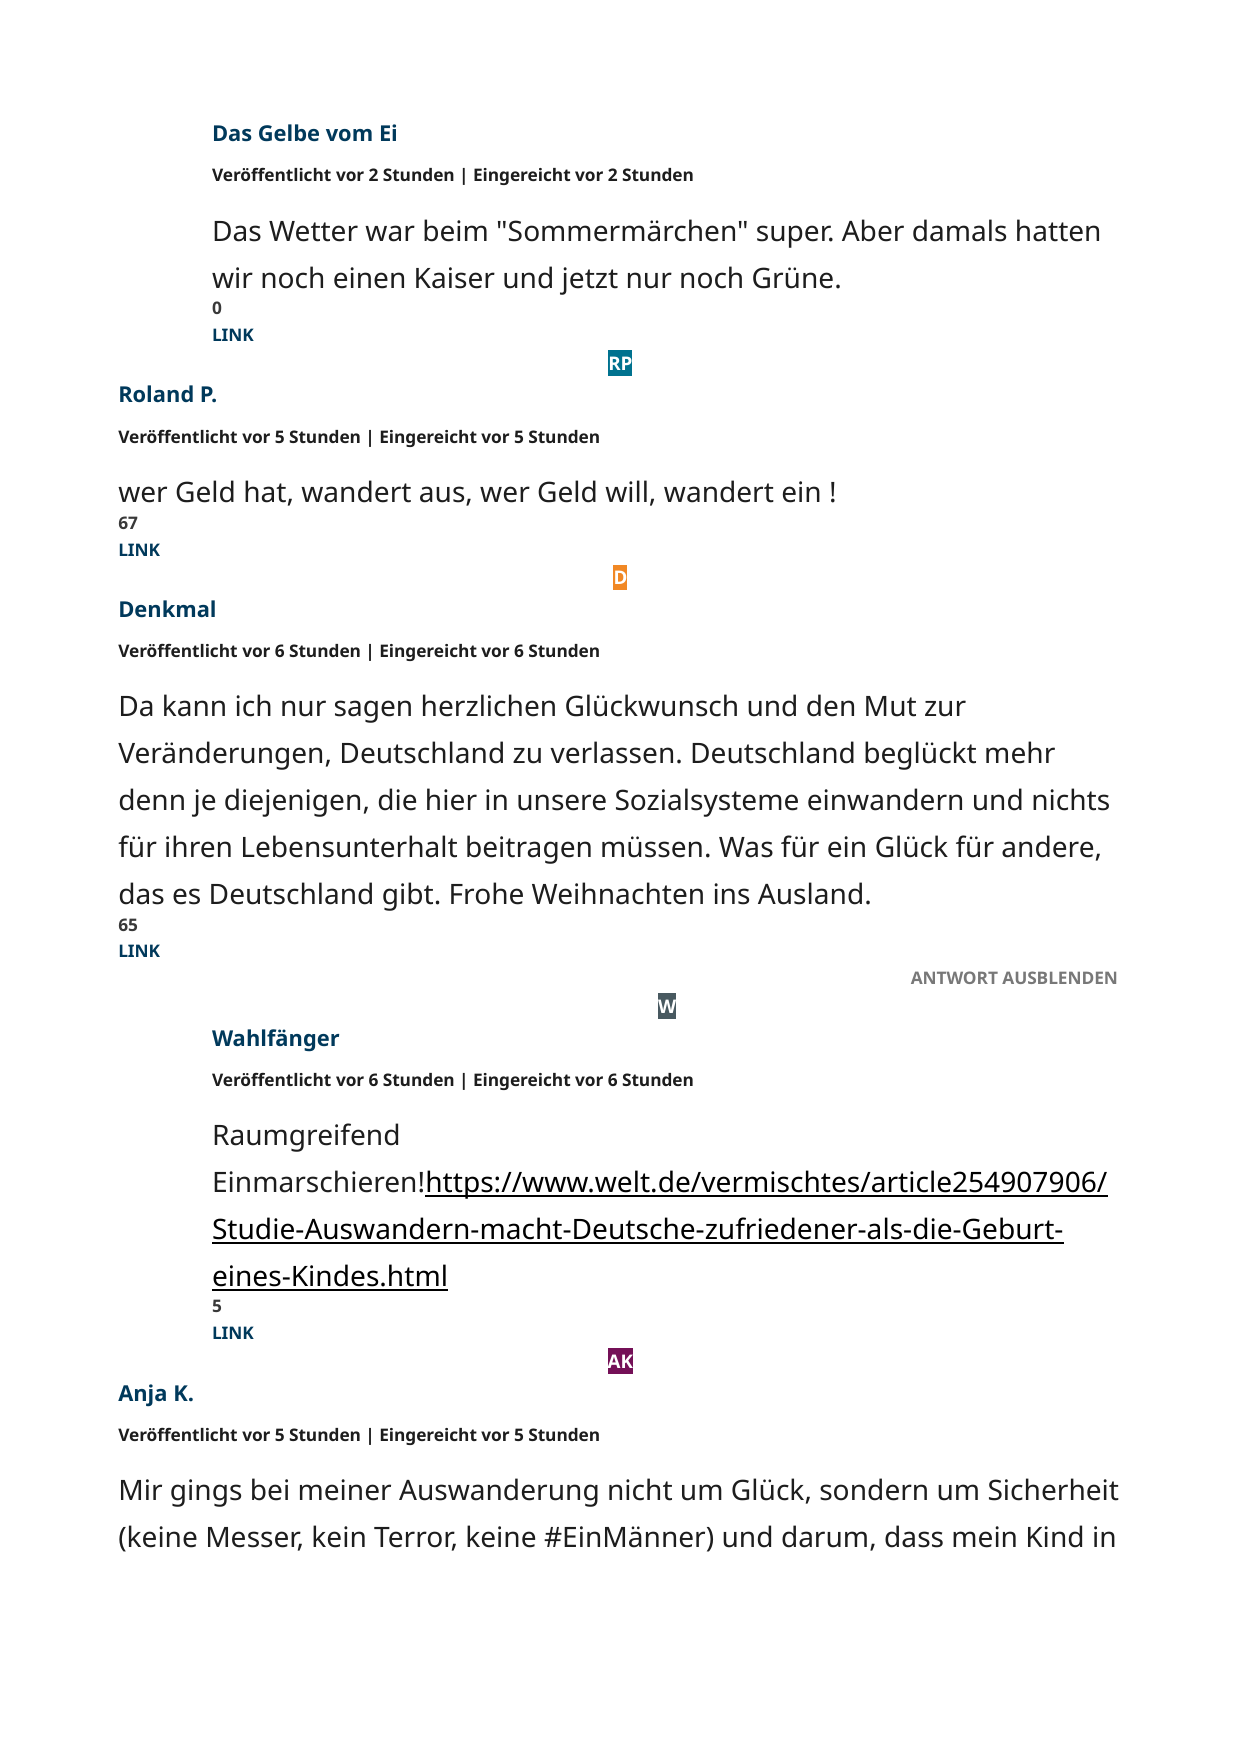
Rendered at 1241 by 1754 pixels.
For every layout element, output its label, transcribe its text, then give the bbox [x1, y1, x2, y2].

text Veröffentlicht vor 6 Stunden | Eingereicht vor 6 Stunden [212, 1068, 1122, 1091]
text LINK [118, 939, 1122, 963]
text Das Gelbe vom Ei [212, 118, 1122, 148]
text 5 [212, 1294, 1122, 1318]
text AK [118, 1348, 1122, 1374]
text Veröffentlicht vor 5 Stunden | Eingereicht vor 5 Stunden [118, 425, 1122, 448]
text Roland P. [118, 379, 1122, 409]
text Denkmal [118, 594, 1122, 623]
text wer Geld hat, wandert aus, wer Geld will, wandert ein ! [118, 464, 1122, 511]
text Wahlfänger [212, 1022, 1122, 1052]
text LINK [118, 538, 1122, 561]
text ANTWORT AUSBLENDEN [212, 966, 1122, 990]
text Mir gings bei meiner Auswanderung nicht um Glück, sondern um Sicherheit (keine Messer, kein Terror, keine #EinMänner) und darum, dass mein Kind in [118, 1462, 1122, 1556]
text Raumgreifend Einmarschieren!https://www.welt.de/vermischtes/article254907906/Studie-Auswandern-macht-Deutsche-zufriedener-als-die-Geburt-eines-Kindes.html [212, 1107, 1122, 1294]
text Das Wetter war beim "Sommermärchen" super. Aber damals hatten wir noch einen Kaiser und jetzt nur noch Grüne. [212, 203, 1122, 296]
text D [118, 564, 1122, 590]
text Anja K. [118, 1377, 1122, 1407]
text W [212, 993, 1122, 1019]
text Veröffentlicht vor 2 Stunden | Eingereicht vor 2 Stunden [212, 163, 1122, 187]
text 65 [118, 913, 1122, 936]
text LINK [212, 323, 1122, 347]
text Veröffentlicht vor 6 Stunden | Eingereicht vor 6 Stunden [118, 639, 1122, 663]
text Da kann ich nur sagen herzlichen Glückwunsch und den Mut zur Veränderungen, Deutschland zu verlassen. Deutschland beglückt mehr denn je diejenigen, die hier in unsere Sozialsysteme einwandern und nichts für ihren Lebensunterhalt beitragen müssen. Was für ein Glück für andere, das es Deutschland gibt. Frohe Weihnachten ins Ausland. [118, 678, 1122, 913]
text RP [118, 350, 1122, 376]
text Veröffentlicht vor 5 Stunden | Eingereicht vor 5 Stunden [118, 1423, 1122, 1446]
text 0 [212, 296, 1122, 320]
text LINK [212, 1321, 1122, 1345]
text 67 [118, 511, 1122, 534]
